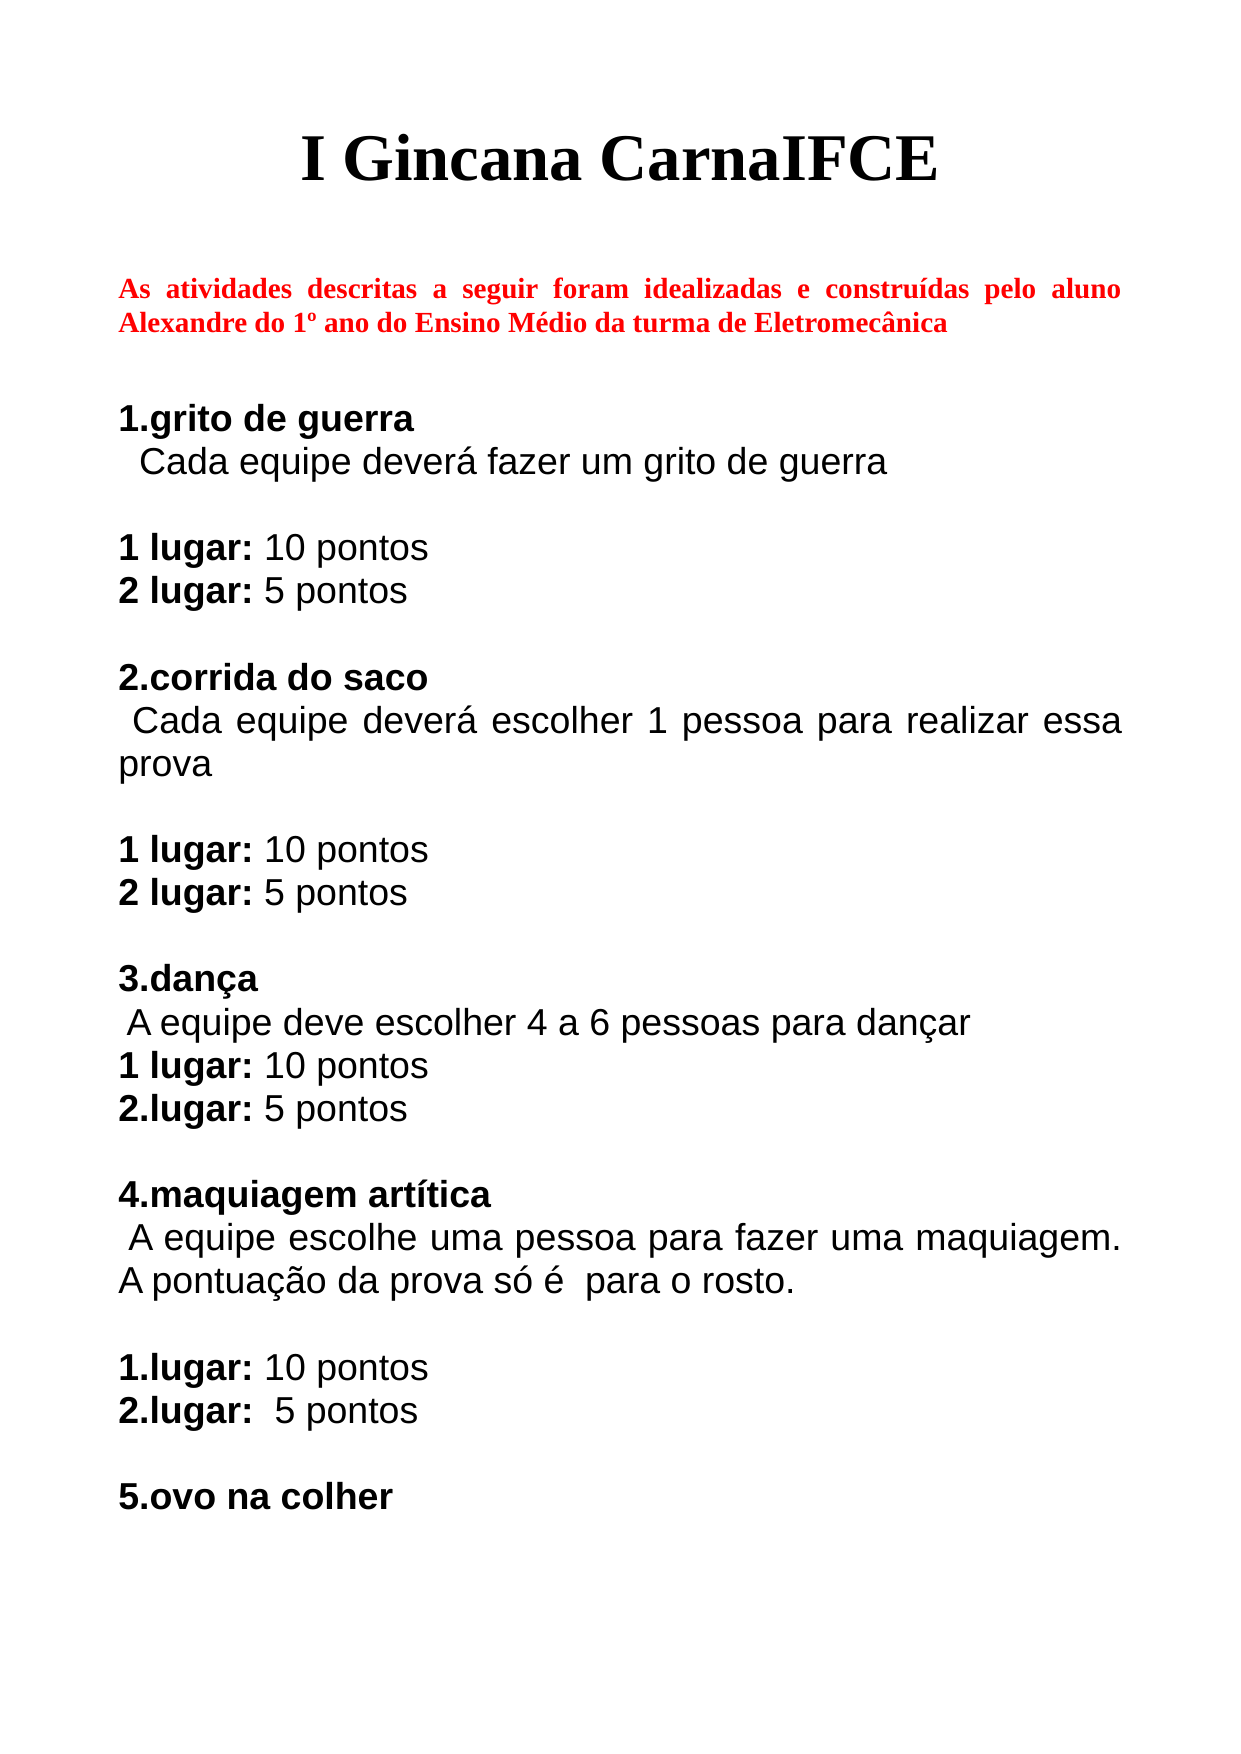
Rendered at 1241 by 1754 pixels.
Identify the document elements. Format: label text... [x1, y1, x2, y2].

text 1 lugar: 10 pontos [118, 525, 1122, 568]
text 4.maquiagem artítica [118, 1172, 1122, 1215]
text Cada equipe deverá fazer um grito de guerra [118, 439, 1122, 482]
text 2.lugar: 5 pontos [118, 1388, 1122, 1431]
text A equipe deve escolher 4 a 6 pessoas para dançar [118, 1000, 1122, 1043]
text 1.grito de guerra [118, 396, 1122, 439]
text As atividades descritas a seguir foram idealizadas e construídas pelo aluno Alexandre do 1º ano do Ensino Médio da turma de Eletromecânica [118, 271, 1122, 338]
text 3.dança [118, 957, 1122, 1000]
text Cada equipe deverá escolher 1 pessoa para realizar essa prova [118, 698, 1122, 784]
text 1.lugar: 10 pontos [118, 1345, 1122, 1388]
text 2 lugar: 5 pontos [118, 568, 1122, 612]
text 5.ovo na colher [118, 1474, 1122, 1517]
text I Gincana CarnaIFCE [118, 118, 1122, 195]
text 2.corrida do saco [118, 655, 1122, 698]
text 2.lugar: 5 pontos [118, 1086, 1122, 1129]
text 1 lugar: 10 pontos [118, 827, 1122, 870]
text A equipe escolhe uma pessoa para fazer uma maquiagem. A pontuação da prova só é para o rosto. [118, 1215, 1122, 1302]
text 2 lugar: 5 pontos [118, 870, 1122, 913]
text 1 lugar: 10 pontos [118, 1043, 1122, 1086]
